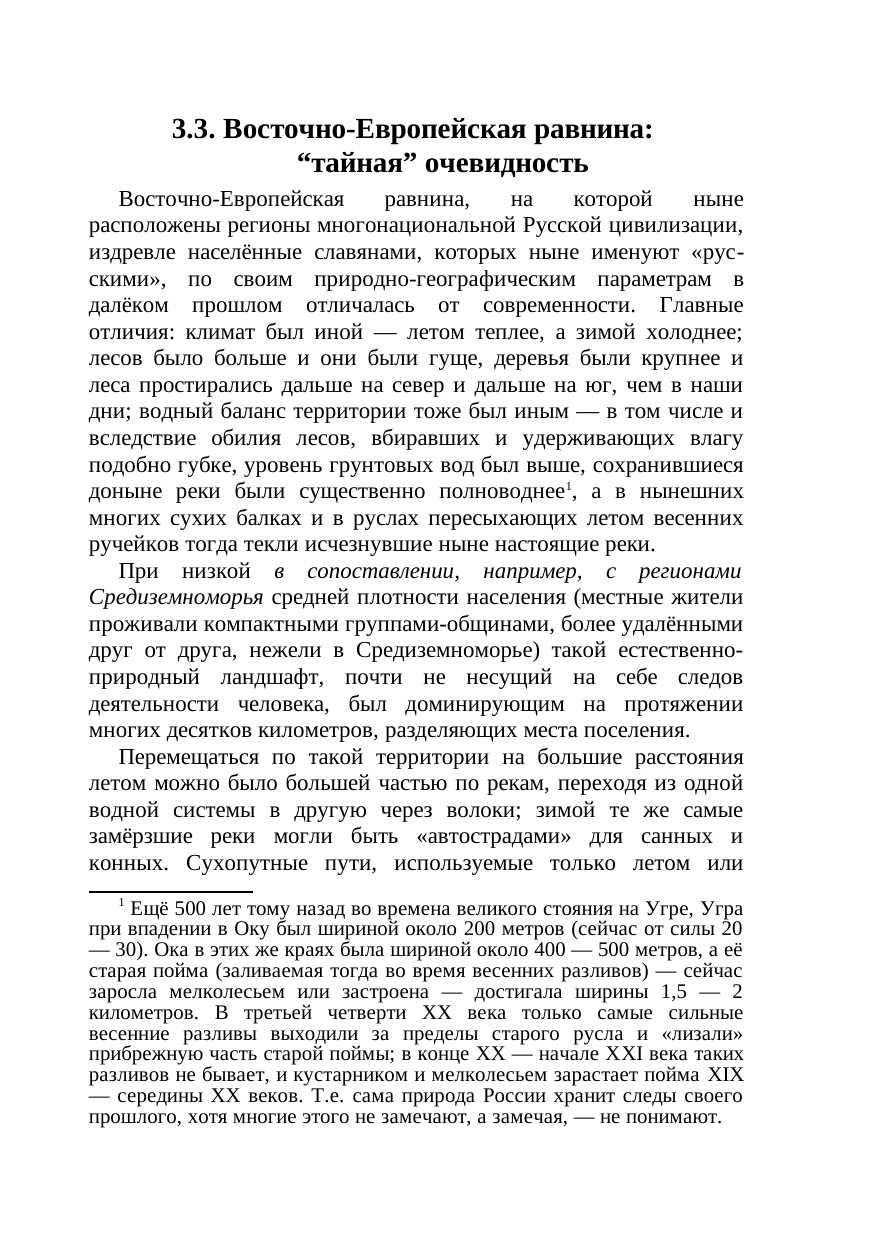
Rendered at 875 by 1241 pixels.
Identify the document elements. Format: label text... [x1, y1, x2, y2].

text Ещё 500 лет тому назад во времена великого стояния на Угре, Угра при впадении в Оку был шириной около 200 метров (сейчас от силы 20 — 30). Ока в этих же краях была шириной около 400 — 500 метров, а её старая пойма (заливаемая тогда во время весенних разливов) — сейчас заросла мелколесьем или застроена — достигала ширины 1,5 — 2 километров. В третьей четверти ХХ века только самые сильные весенние разливы выходили за пределы старого русла и «лизали» прибрежную часть старой поймы; в конце ХХ — начале ХXI века таких разливов не бывает, и кустарником и мелколесьем зарастает пойма XIX — середины ХХ веков. Т.е. сама природа России хранит следы своего прошлого, хотя многие этого не замечают, а замечая, — не понимают. [89, 898, 744, 1127]
text При низкой в сопоставлении, например, с регионами Средиземноморья средней плотности населения (местные жители проживали компактными группами-общинами, более удалёнными друг от друга, нежели в Средиземноморье) такой естественно-при­род­ный ландшафт, почти не несущий на себе следов деятельности человека, был доминирующим на протяжении многих десятков километров, разделяющих места поселения. [89, 557, 744, 743]
subtitle 3.3. Восточно-Европейская равнина: “тайная” очевидность [89, 111, 744, 178]
text Восточно-Европейская равнина, на которой ныне расположены регионы многонациональной Русской цивилизации, издревле населённые славянами, которых ныне именуют «рус­скими», по своим природно-геогра­фическим параметрам в далёком прошлом отличалась от современности. Главные отличия: климат был иной — летом теплее, а зимой холоднее; лесов было больше и они были гуще, деревья были крупнее и леса простирались дальше на север и дальше на юг, чем в наши дни; водный баланс территории тоже был иным — в том числе и вследствие обилия лесов, вбиравших и удерживающих влагу подобно губке, уровень грунтовых вод был выше, сохранившиеся доныне реки были существенно полноводнее, а в нынешних многих сухих балках и в руслах пересыхающих летом весенних ручейков тогда текли исчезнувшие ныне настоящие реки. [89, 185, 744, 557]
text Перемещаться по такой территории на большие расстояния летом можно было большей частью по рекам, переходя из одной водной системы в другую через волоки; зимой те же самые замёрзшие реки могли быть «автострадами» для санных и конных. Сухопутные пути, используемые только летом или [89, 743, 744, 875]
